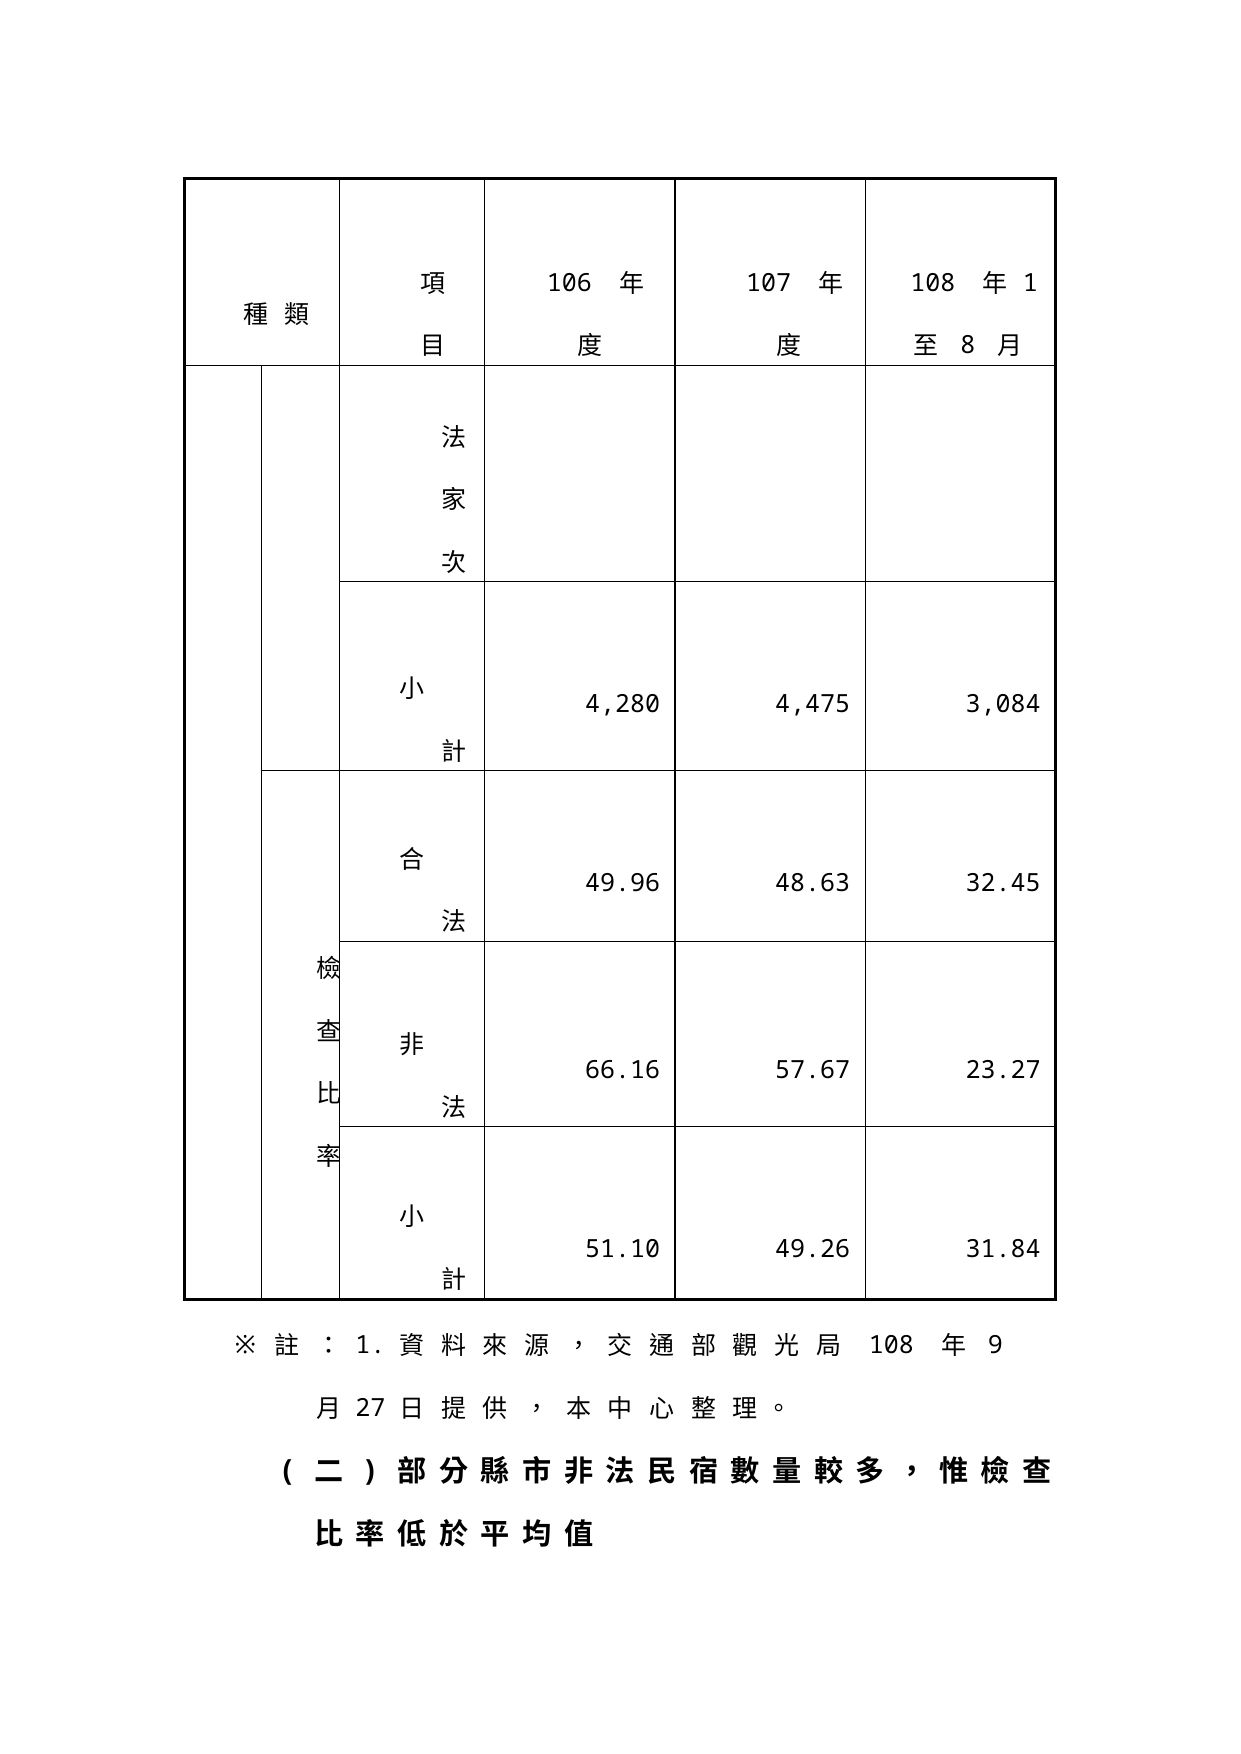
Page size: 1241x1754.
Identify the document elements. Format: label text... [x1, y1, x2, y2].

table_cell 49.96 [485, 771, 674, 941]
table_cell 31.84 [866, 1127, 1054, 1298]
table_cell [676, 366, 865, 581]
table_cell 32.45 [866, 771, 1054, 941]
text (二)部分縣市非法民宿數量較多，惟檢查比率低於平均值 [242, 1427, 1058, 1552]
table_cell 非法 [340, 942, 484, 1126]
table_cell 合法 [340, 771, 484, 941]
table_cell 小計 [340, 582, 484, 770]
table_cell 4,475 [676, 582, 865, 770]
table_cell [485, 366, 674, 581]
table_header 108年1至8月 [866, 180, 1054, 365]
table_cell [186, 366, 261, 1298]
table_header 種類 [186, 180, 339, 365]
table_cell 檢查比率 [262, 771, 339, 1298]
table_header 項目 [340, 180, 484, 365]
table_cell 66.16 [485, 942, 674, 1126]
table_header 107年度 [676, 180, 865, 365]
table_cell 51.10 [485, 1127, 674, 1298]
table_header 106年度 [485, 180, 674, 365]
table_cell 4,280 [485, 582, 674, 770]
table_cell 小計 [340, 1127, 484, 1298]
table_cell 3,084 [866, 582, 1054, 770]
table_cell [262, 366, 339, 770]
table_cell 法家次 [340, 366, 484, 581]
table_cell 57.67 [676, 942, 865, 1126]
table_cell 48.63 [676, 771, 865, 941]
text ※註：1.資料來源，交通部觀光局108年9月27日提供，本中心整理。 [197, 1302, 1043, 1427]
table_cell [866, 366, 1054, 581]
table_cell 49.26 [676, 1127, 865, 1298]
table_cell 23.27 [866, 942, 1054, 1126]
